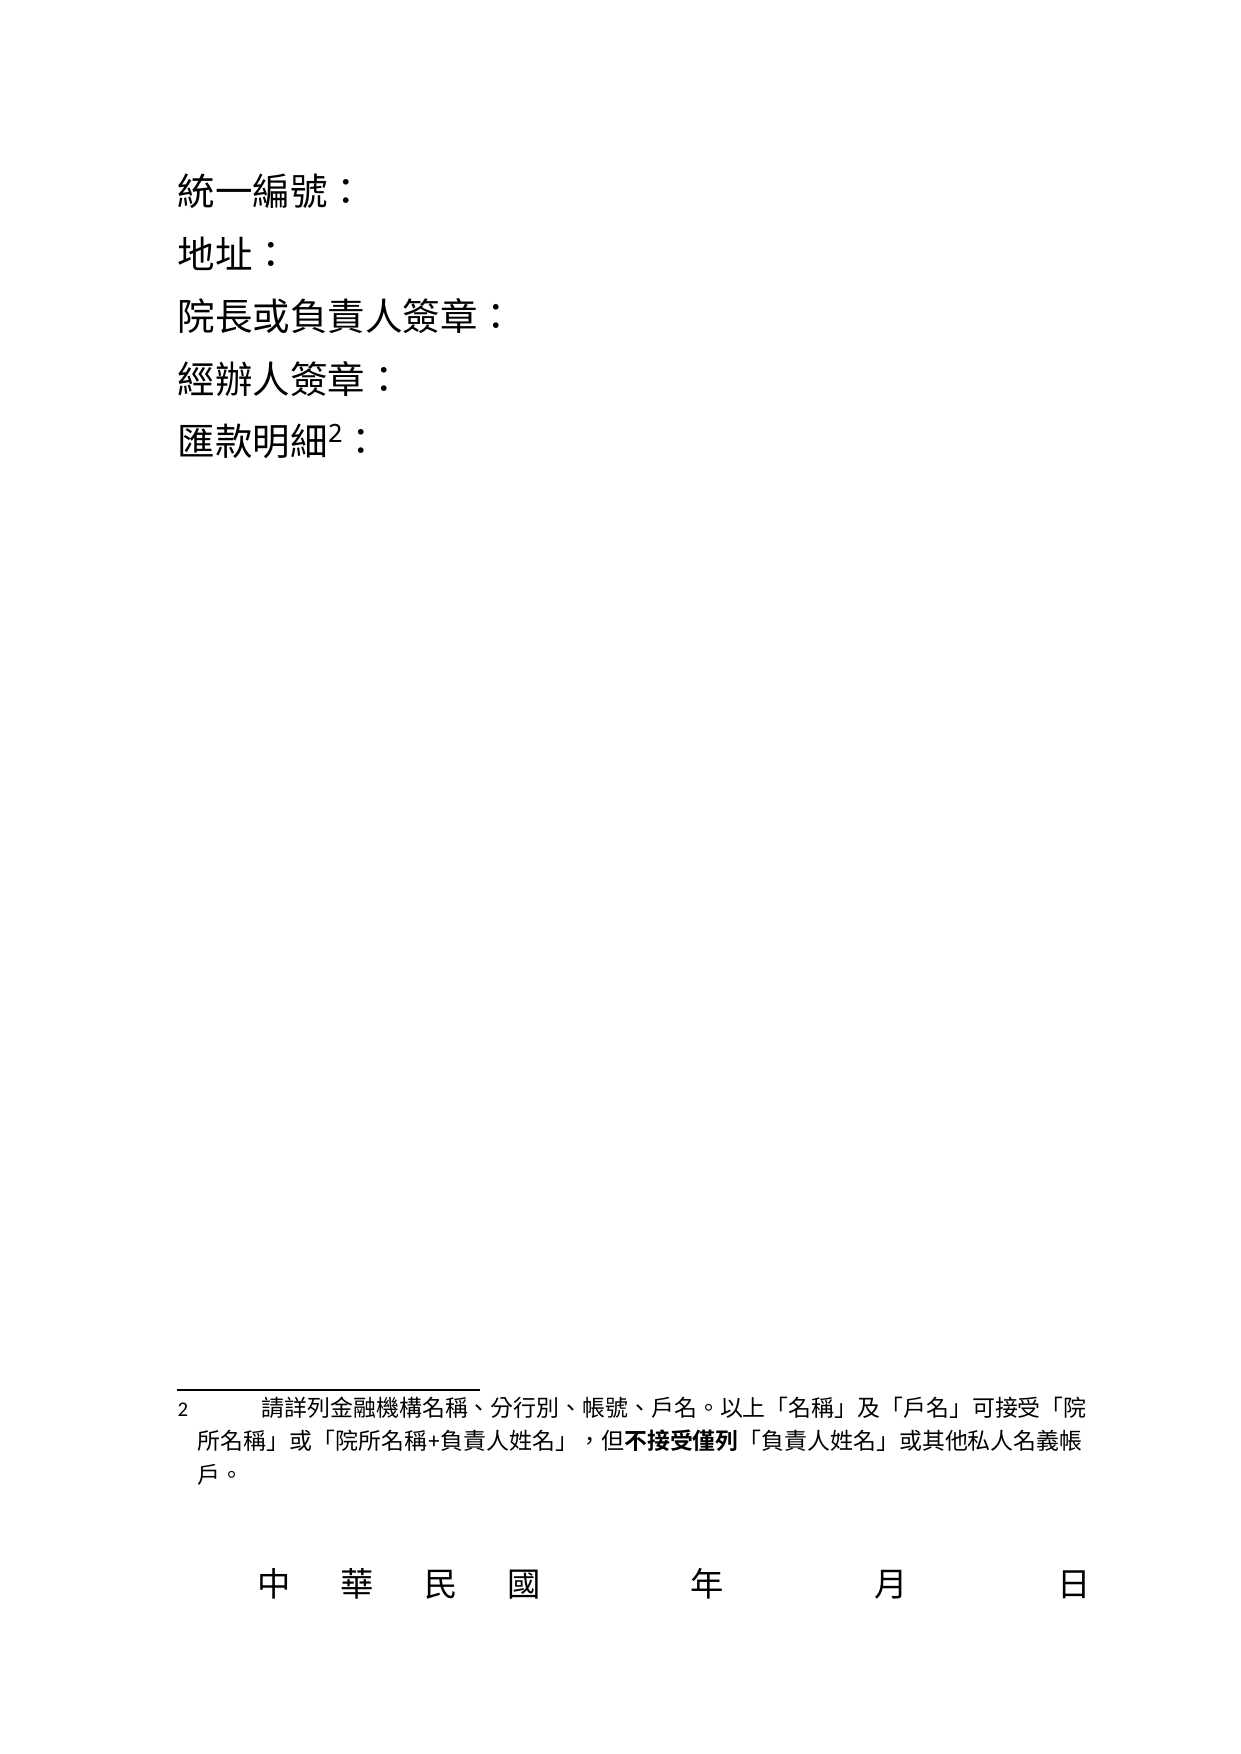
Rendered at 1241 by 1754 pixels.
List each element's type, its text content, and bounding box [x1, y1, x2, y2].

text 中 華 民 國 年 月 日 [177, 1558, 1092, 1606]
text 匯款明細： [177, 398, 1092, 460]
text 院長或負責人簽章： [177, 273, 1092, 335]
text 地址： [177, 210, 1092, 273]
text 經辦人簽章： [177, 335, 1092, 398]
text 統一編號： [177, 148, 1092, 210]
text 請詳列金融機構名稱、分行別、帳號、戶名。以上「名稱」及「戶名」可接受「院所名稱」或「院所名稱+負責人姓名」，但不接受僅列「負責人姓名」或其他私人名義帳戶。 [177, 1390, 1092, 1490]
